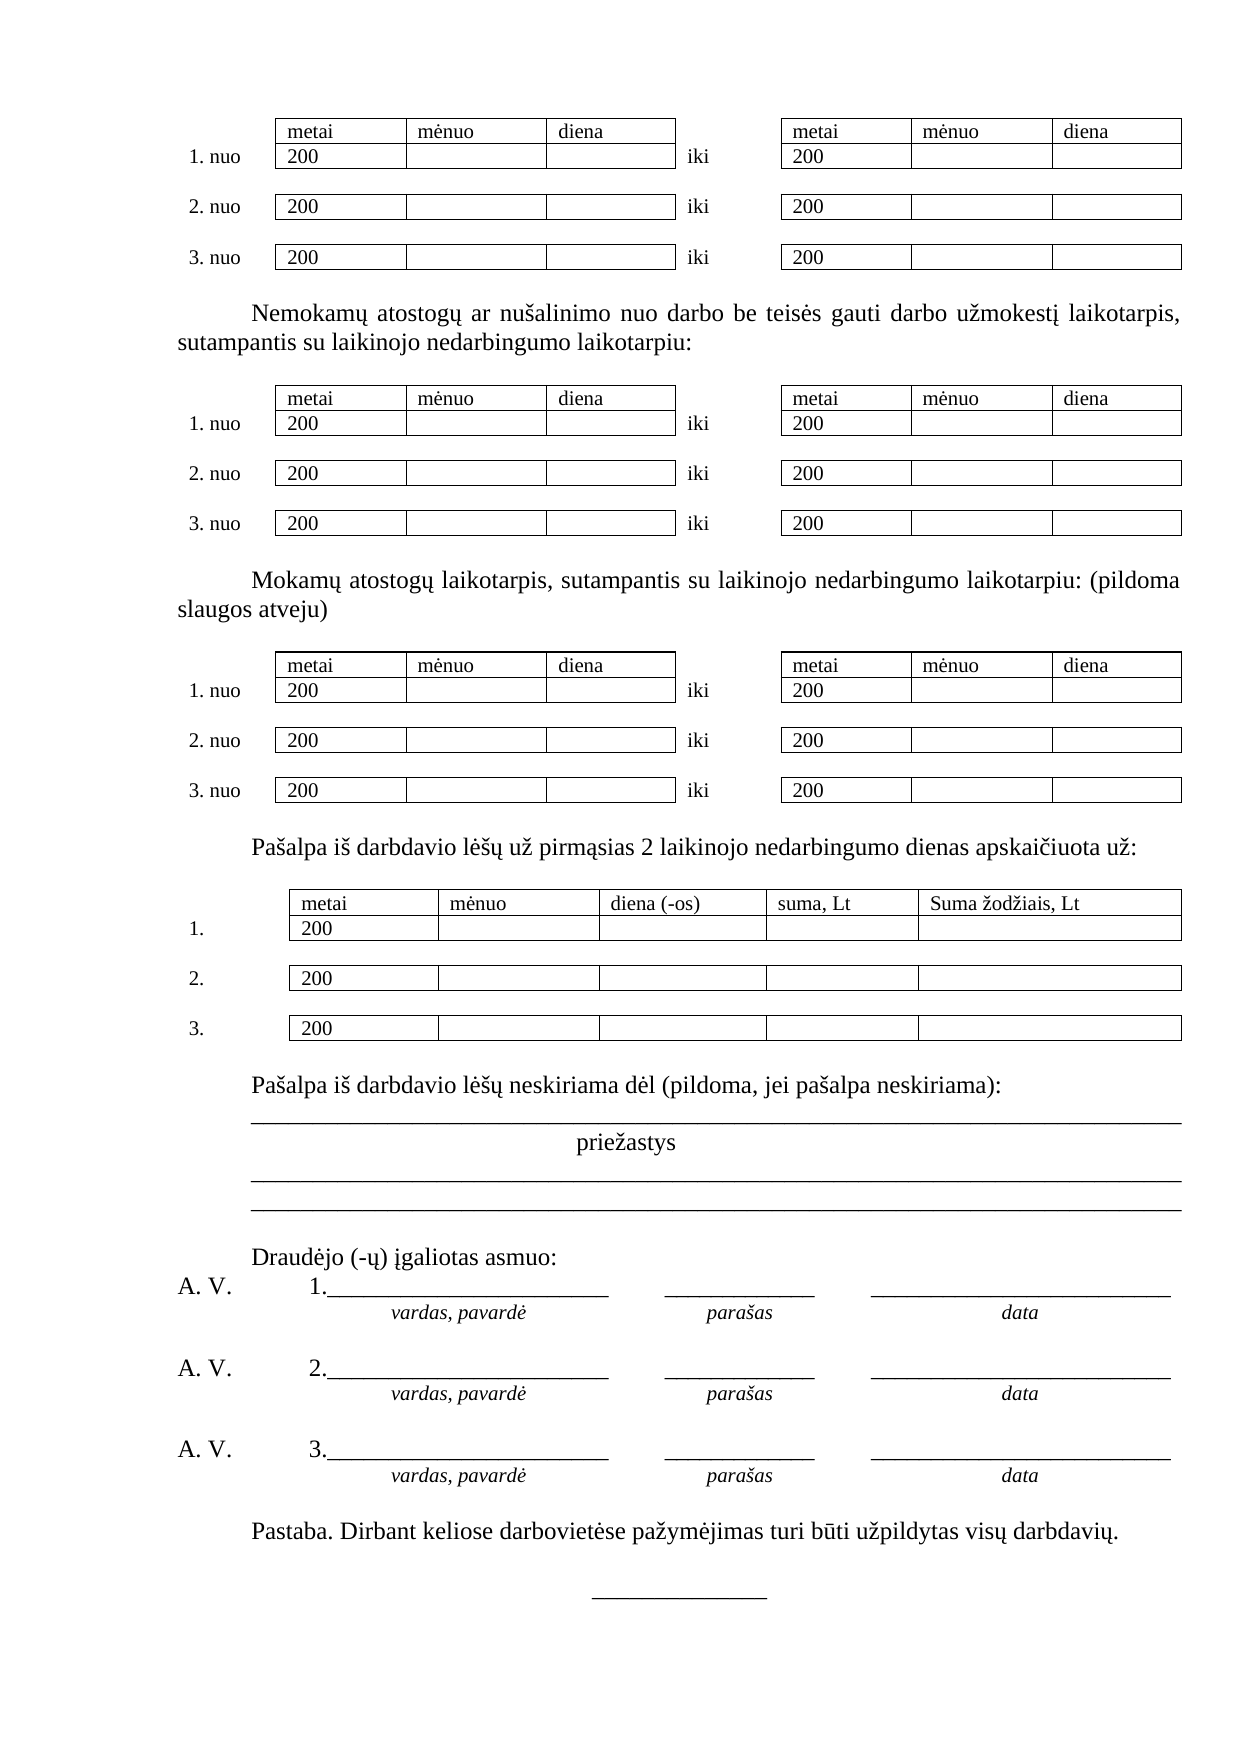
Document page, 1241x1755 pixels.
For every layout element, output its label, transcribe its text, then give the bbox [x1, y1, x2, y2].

table_cell [919, 916, 1181, 939]
table_cell [919, 1016, 1181, 1040]
table_cell [439, 966, 599, 990]
table_header mėnuo [407, 386, 546, 410]
table_cell 200 [782, 411, 911, 435]
table_cell [600, 1016, 766, 1040]
table_header metai [782, 119, 911, 143]
table_cell [177, 485, 1181, 510]
table_header metai [276, 119, 406, 143]
table_cell 200 [782, 461, 911, 485]
table_cell [547, 511, 675, 535]
table_cell [407, 461, 546, 485]
text vardas, pavardė parašas data [177, 1381, 1181, 1405]
table_cell [407, 411, 546, 435]
table_header suma, Lt [767, 890, 918, 914]
table_cell 200 [290, 1016, 438, 1040]
table_cell [912, 728, 1052, 752]
table_header [177, 385, 275, 410]
table_cell [912, 778, 1052, 802]
table_cell 200 [276, 728, 406, 752]
text priežastys [177, 1127, 1181, 1156]
table_cell [177, 702, 1181, 727]
table_cell 200 [782, 144, 911, 168]
table_cell [1053, 195, 1181, 218]
table_cell 200 [276, 678, 406, 702]
table_header diena [547, 386, 675, 410]
table_header diena (-os) [600, 890, 766, 914]
text Nemokamų atostogų ar nušalinimo nuo darbo be teisės gauti darbo užmokestį laikotarpis, sutampantis su laikinojo nedarbingumo laikotarpiu: [177, 298, 1181, 356]
table_header mėnuo [912, 119, 1052, 143]
table_cell [1053, 511, 1181, 535]
table_cell [547, 461, 675, 485]
text vardas, pavardė parašas data [177, 1300, 1181, 1324]
table_cell [439, 1016, 599, 1040]
text A. V. 1. [177, 1271, 1181, 1300]
table_cell [912, 511, 1052, 535]
table_cell 200 [276, 411, 406, 435]
table_cell iki [676, 677, 781, 702]
table_cell [407, 678, 546, 702]
table_header [676, 385, 781, 410]
text Pašalpa iš darbdavio lėšų už pirmąsias 2 laikinojo nedarbingumo dienas apskaičiuota už: [177, 832, 1181, 861]
table_header mėnuo [912, 386, 1052, 410]
table_cell iki [676, 510, 781, 535]
table_header [177, 651, 275, 677]
table_cell iki [676, 143, 781, 168]
table_header mėnuo [407, 119, 546, 143]
table_cell [912, 411, 1052, 435]
table_header diena [1053, 119, 1181, 143]
table_cell [912, 195, 1052, 218]
table_cell [177, 168, 1181, 193]
table_cell 3. nuo [177, 510, 275, 535]
table_cell iki [676, 244, 781, 269]
table_cell 200 [276, 195, 406, 218]
table_cell [767, 916, 918, 939]
table_cell 2. nuo [177, 460, 275, 485]
table_cell [547, 728, 675, 752]
table_header diena [1053, 386, 1181, 410]
table_cell 200 [290, 916, 438, 939]
table_cell [1053, 245, 1181, 269]
table_cell [600, 966, 766, 990]
table_header diena [547, 653, 675, 677]
table_cell [547, 411, 675, 435]
table_cell [912, 245, 1052, 269]
table_cell [547, 195, 675, 218]
text Draudėjo (-ų) įgaliotas asmuo: [177, 1242, 1181, 1271]
table_cell 1. nuo [177, 677, 275, 702]
table_cell [407, 144, 546, 168]
table_cell [547, 245, 675, 269]
text Mokamų atostogų laikotarpis, sutampantis su laikinojo nedarbingumo laikotarpiu: (pildoma slaugos atveju) [177, 565, 1181, 623]
table_cell [1053, 461, 1181, 485]
table_cell [767, 966, 918, 990]
table_cell 200 [276, 778, 406, 802]
table_cell [912, 678, 1052, 702]
table_header metai [276, 386, 406, 410]
table_cell [177, 940, 1181, 965]
table_header mėnuo [407, 653, 546, 677]
table_cell iki [676, 777, 781, 802]
table_cell 200 [782, 511, 911, 535]
table_cell 3. [177, 1015, 289, 1040]
table_cell 200 [276, 461, 406, 485]
text Pastaba. Dirbant keliose darbovietėse pažymėjimas turi būti užpildytas visų darbdavių. [177, 1516, 1181, 1544]
table_cell [547, 678, 675, 702]
text A. V. 3. [177, 1434, 1181, 1463]
table_cell 1. [177, 915, 289, 939]
table_cell [407, 778, 546, 802]
table_cell [1053, 778, 1181, 802]
table_cell 1. nuo [177, 410, 275, 435]
table_header metai [276, 653, 406, 677]
table_header metai [782, 386, 911, 410]
table_cell 2. nuo [177, 727, 275, 752]
table_cell [407, 245, 546, 269]
table_header diena [547, 119, 675, 143]
table_cell [407, 511, 546, 535]
table_cell [547, 144, 675, 168]
table_cell [177, 752, 1181, 777]
table_cell 200 [782, 195, 911, 218]
table_header diena [1053, 653, 1181, 677]
table_cell 200 [290, 966, 438, 990]
table_cell 200 [782, 678, 911, 702]
table_header mėnuo [912, 653, 1052, 677]
table_cell 2. nuo [177, 194, 275, 218]
table_header [177, 889, 289, 914]
table_cell iki [676, 410, 781, 435]
table_header mėnuo [439, 890, 599, 914]
table_cell 200 [276, 511, 406, 535]
table_header [676, 118, 781, 143]
table_cell [439, 916, 599, 939]
table_cell [600, 916, 766, 939]
table_cell 200 [782, 245, 911, 269]
table_header Suma žodžiais, Lt [919, 890, 1181, 914]
table_cell iki [676, 727, 781, 752]
table_cell [767, 1016, 918, 1040]
table_header [177, 118, 275, 143]
table_cell [912, 144, 1052, 168]
table_cell [407, 195, 546, 218]
table_cell [919, 966, 1181, 990]
table_cell 1. nuo [177, 143, 275, 168]
table_cell 200 [782, 778, 911, 802]
table_header metai [290, 890, 438, 914]
text vardas, pavardė parašas data [177, 1463, 1181, 1487]
text ______________ [177, 1573, 1181, 1602]
table_cell iki [676, 460, 781, 485]
table_cell 200 [782, 728, 911, 752]
table_cell [1053, 678, 1181, 702]
table_cell iki [676, 194, 781, 218]
table_cell 200 [276, 245, 406, 269]
table_cell 2. [177, 965, 289, 990]
table_header [676, 651, 781, 677]
table_cell [547, 778, 675, 802]
text A. V. 2. [177, 1353, 1181, 1381]
table_cell [177, 990, 1181, 1015]
table_header metai [782, 653, 911, 677]
table_cell [1053, 411, 1181, 435]
table_cell [177, 219, 1181, 244]
table_cell [407, 728, 546, 752]
table_cell [177, 435, 1181, 460]
table_cell [1053, 728, 1181, 752]
text Pašalpa iš darbdavio lėšų neskiriama dėl (pildoma, jei pašalpa neskiriama): [177, 1070, 1181, 1098]
table_cell [912, 461, 1052, 485]
table_cell [1053, 144, 1181, 168]
table_cell 3. nuo [177, 244, 275, 269]
table_cell 200 [276, 144, 406, 168]
table_cell 3. nuo [177, 777, 275, 802]
